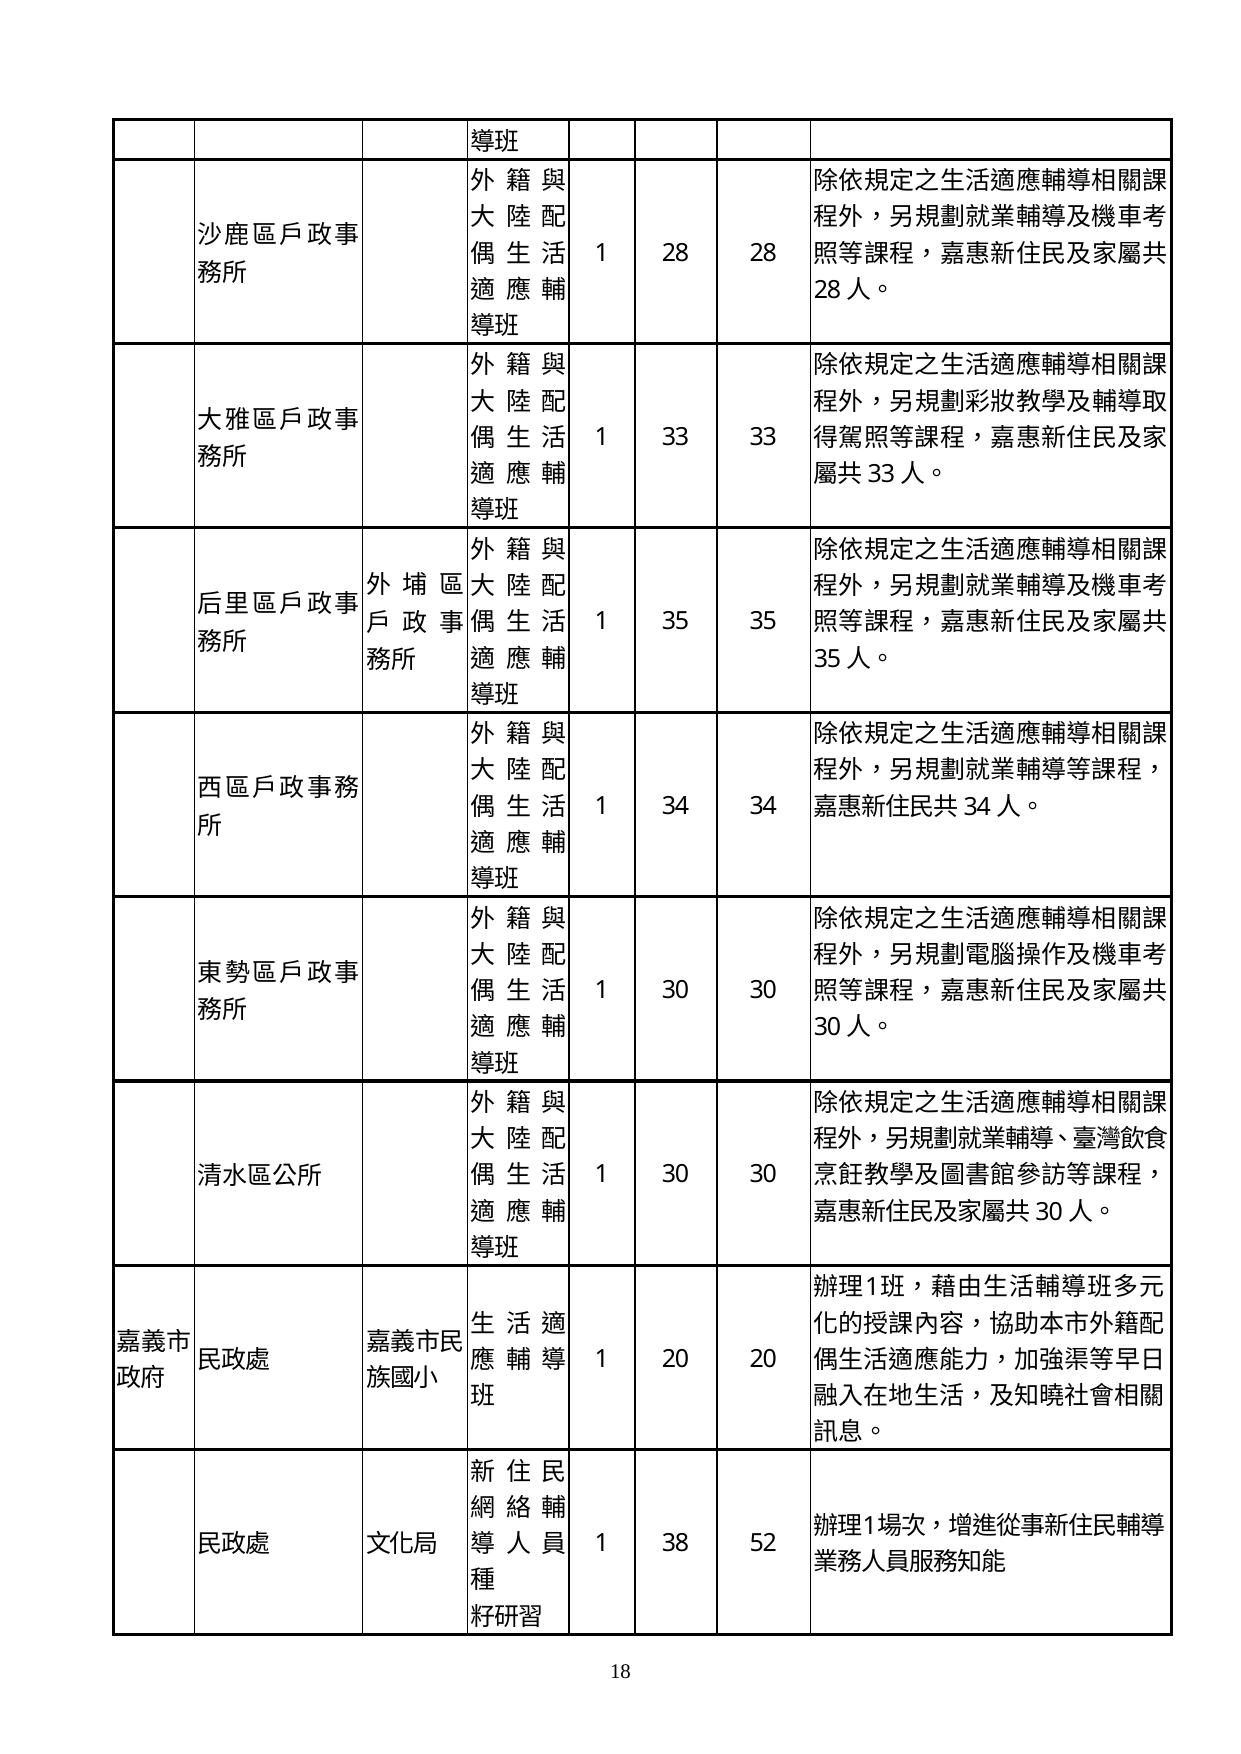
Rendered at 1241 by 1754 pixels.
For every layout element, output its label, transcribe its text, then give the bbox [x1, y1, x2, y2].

table_cell 除依規定之生活適應輔導相關課程外，另規劃就業輔導、臺灣飲食烹飪教學及圖書館參訪等課程，嘉惠新住民及家屬共30人。 [811, 1083, 1170, 1264]
table_cell 嘉義市民族國小 [363, 1267, 467, 1448]
table_cell 1 [570, 1451, 634, 1632]
table_cell [363, 161, 467, 342]
table_cell 外籍與大陸配偶生活適應輔導班 [468, 529, 568, 711]
table_cell 30 [718, 1083, 810, 1264]
table_cell [363, 345, 467, 526]
table_cell 1 [570, 529, 634, 711]
table_cell 外埔區戶政事務所 [363, 529, 467, 711]
table_cell 新住民網絡輔導人員種 籽研習 [468, 1451, 568, 1632]
table_cell 30 [636, 1083, 716, 1264]
table_cell 1 [570, 345, 634, 526]
table_cell 除依規定之生活適應輔導相關課程外，另規劃彩妝教學及輔導取得駕照等課程，嘉惠新住民及家屬共33人。 [811, 345, 1170, 526]
table_cell 西區戶政事務所 [195, 714, 362, 895]
table_cell 辦理1場次，增進從事新住民輔導業務人員服務知能 [811, 1451, 1170, 1632]
table_cell [115, 1451, 194, 1632]
table_cell 導班 [468, 121, 568, 157]
table_cell 民政處 [195, 1451, 362, 1632]
table_cell 1 [570, 161, 634, 342]
table_cell 1 [570, 1267, 634, 1448]
table_cell 清水區公所 [195, 1083, 362, 1264]
table_cell 1 [570, 898, 634, 1079]
table_cell 外籍與大陸配偶生活適應輔導班 [468, 161, 568, 342]
table_cell [363, 121, 467, 157]
table_cell 20 [636, 1267, 716, 1448]
table_cell 33 [636, 345, 716, 526]
table_cell [636, 121, 716, 157]
table_cell 文化局 [363, 1451, 467, 1632]
table_cell [115, 121, 194, 157]
table_cell 1 [570, 714, 634, 895]
table_cell 除依規定之生活適應輔導相關課程外，另規劃就業輔導等課程，嘉惠新住民共34人。 [811, 714, 1170, 895]
table_cell 外籍與大陸配偶生活適應輔導班 [468, 1083, 568, 1264]
table_cell [363, 898, 467, 1079]
table_cell 28 [718, 161, 810, 342]
table_cell 外籍與大陸配偶生活適應輔導班 [468, 345, 568, 526]
table_cell 38 [636, 1451, 716, 1632]
table_cell [115, 345, 194, 526]
table_cell 34 [718, 714, 810, 895]
table_cell 嘉義市政府 [115, 1267, 194, 1448]
table_cell [115, 898, 194, 1079]
table_cell [115, 1083, 194, 1264]
table_cell 外籍與大陸配偶生活適應輔導班 [468, 714, 568, 895]
table_cell 生活適應輔導班 [468, 1267, 568, 1448]
table_cell 大雅區戶政事務所 [195, 345, 362, 526]
table_cell [195, 121, 362, 157]
table_cell 1 [570, 1083, 634, 1264]
table_cell 后里區戶政事務所 [195, 529, 362, 711]
table_cell [363, 714, 467, 895]
table_cell 35 [718, 529, 810, 711]
table_cell 20 [718, 1267, 810, 1448]
table_cell 除依規定之生活適應輔導相關課程外，另規劃就業輔導及機車考照等課程，嘉惠新住民及家屬共28人。 [811, 161, 1170, 342]
table_cell 沙鹿區戶政事務所 [195, 161, 362, 342]
table_cell [115, 529, 194, 711]
table_cell 30 [636, 898, 716, 1079]
table_cell [811, 121, 1170, 157]
table_cell 35 [636, 529, 716, 711]
table_cell [115, 161, 194, 342]
table_cell 外籍與大陸配偶生活適應輔導班 [468, 898, 568, 1079]
table_cell 34 [636, 714, 716, 895]
table_cell 52 [718, 1451, 810, 1632]
table_cell 辦理1班，藉由生活輔導班多元化的授課內容，協助本市外籍配偶生活適應能力，加強渠等早日融入在地生活，及知曉社會相關訊息。 [811, 1267, 1170, 1448]
table_cell [718, 121, 810, 157]
table_cell 33 [718, 345, 810, 526]
table_cell [570, 121, 634, 157]
table_cell [363, 1083, 467, 1264]
table_cell 30 [718, 898, 810, 1079]
table_cell 民政處 [195, 1267, 362, 1448]
table_cell [115, 714, 194, 895]
table_cell 28 [636, 161, 716, 342]
table_cell 東勢區戶政事務所 [195, 898, 362, 1079]
table_cell 除依規定之生活適應輔導相關課程外，另規劃就業輔導及機車考照等課程，嘉惠新住民及家屬共35人。 [811, 529, 1170, 711]
table_cell 除依規定之生活適應輔導相關課程外，另規劃電腦操作及機車考照等課程，嘉惠新住民及家屬共30人。 [811, 898, 1170, 1079]
